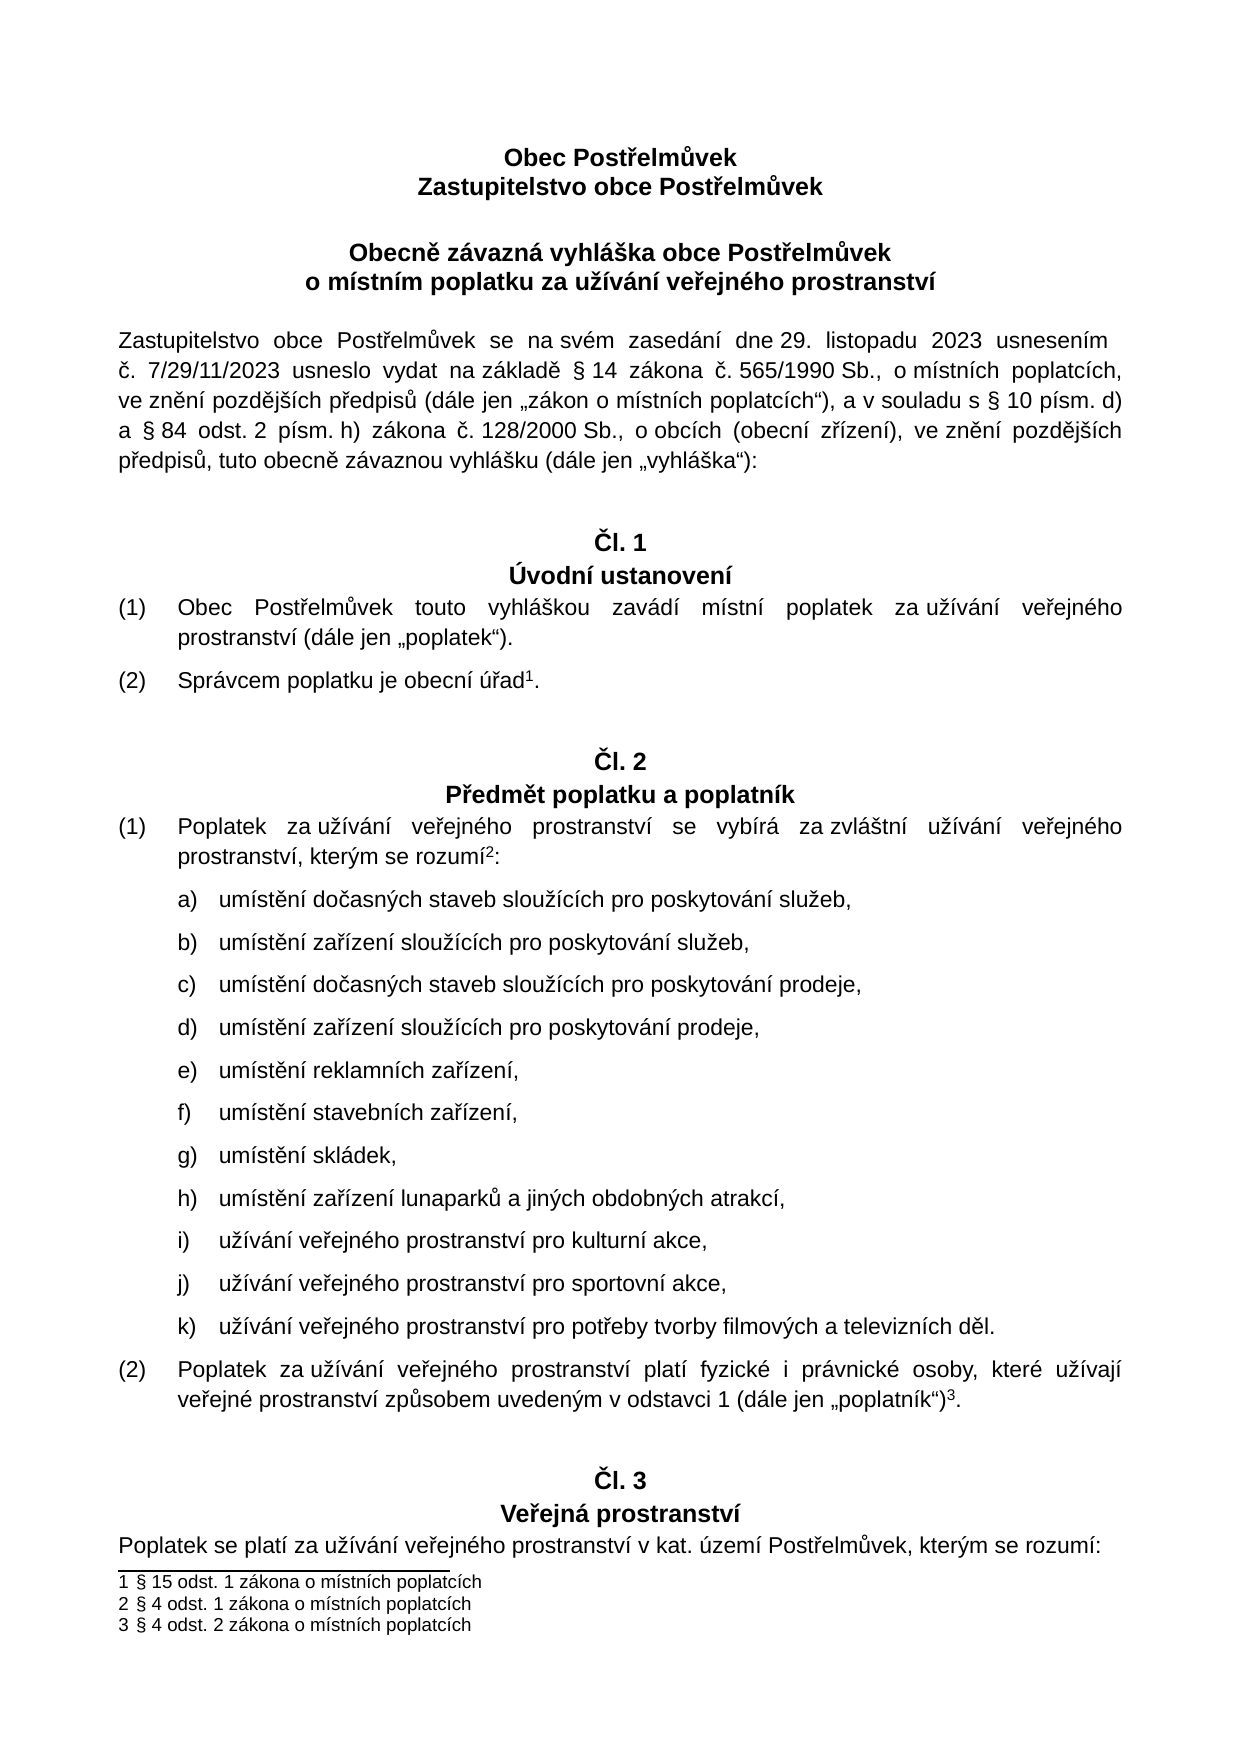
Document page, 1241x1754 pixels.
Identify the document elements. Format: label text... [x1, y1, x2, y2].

list umístění stavebních zařízení, [177, 1099, 1122, 1126]
list Poplatek za užívání veřejného prostranství platí fyzické i právnické osoby, které užívají veřejné prostranství způsobem uvedeným v odstavci 1 (dále jen „poplatník“). [118, 1356, 1122, 1412]
list umístění zařízení sloužících pro poskytování služeb, [177, 928, 1122, 955]
list umístění reklamních zařízení, [177, 1057, 1122, 1083]
list umístění dočasných staveb sloužících pro poskytování služeb, [177, 886, 1122, 912]
list umístění skládek, [177, 1142, 1122, 1168]
list umístění dočasných staveb sloužících pro poskytování prodeje, [177, 971, 1122, 998]
list užívání veřejného prostranství pro sportovní akce, [177, 1270, 1122, 1297]
subtitle Čl. 3 Veřejná prostranství [118, 1466, 1122, 1528]
list § 4 odst. 1 zákona o místních poplatcích [118, 1592, 1122, 1614]
list § 4 odst. 2 zákona o místních poplatcích [118, 1614, 1122, 1635]
subtitle Obecně závazná vyhláška obce Postřelmůvek o místním poplatku za užívání veřejného prostranství [118, 238, 1122, 295]
text Obec Postřelmůvek Zastupitelstvo obce Postřelmůvek [118, 143, 1122, 201]
subtitle Čl. 1 Úvodní ustanovení [118, 528, 1122, 589]
text Zastupitelstvo obce Postřelmůvek se na svém zasedání dne 29. listopadu 2023 usnesením č. 7/29/11/2023 usneslo vydat na základě § 14 zákona č. 565/1990 Sb., o místních poplatcích, ve znění pozdějších předpisů (dále jen „zákon o místních poplatcích“), a v souladu s § 10 písm. d) a § 84 odst. 2 písm. h) zákona č. 128/2000 Sb., o obcích (obecní zřízení), ve znění pozdějších předpisů, tuto obecně závaznou vyhlášku (dále jen „vyhláška“): [118, 327, 1122, 474]
list umístění zařízení lunaparků a jiných obdobných atrakcí, [177, 1185, 1122, 1211]
list užívání veřejného prostranství pro kulturní akce, [177, 1227, 1122, 1254]
list užívání veřejného prostranství pro potřeby tvorby filmových a televizních děl. [177, 1313, 1122, 1339]
list § 15 odst. 1 zákona o místních poplatcích [118, 1571, 1122, 1592]
list Správcem poplatku je obecní úřad. [118, 667, 1122, 693]
list Poplatek za užívání veřejného prostranství se vybírá za zvláštní užívání veřejného prostranství, kterým se rozumí: [118, 813, 1122, 869]
subtitle Čl. 2 Předmět poplatku a poplatník [118, 747, 1122, 809]
list Obec Postřelmůvek touto vyhláškou zavádí místní poplatek za užívání veřejného prostranství (dále jen „poplatek“). [118, 594, 1122, 650]
list umístění zařízení sloužících pro poskytování prodeje, [177, 1014, 1122, 1040]
text Poplatek se platí za užívání veřejného prostranství v kat. území Postřelmůvek, kterým se rozumí: [118, 1532, 1122, 1558]
